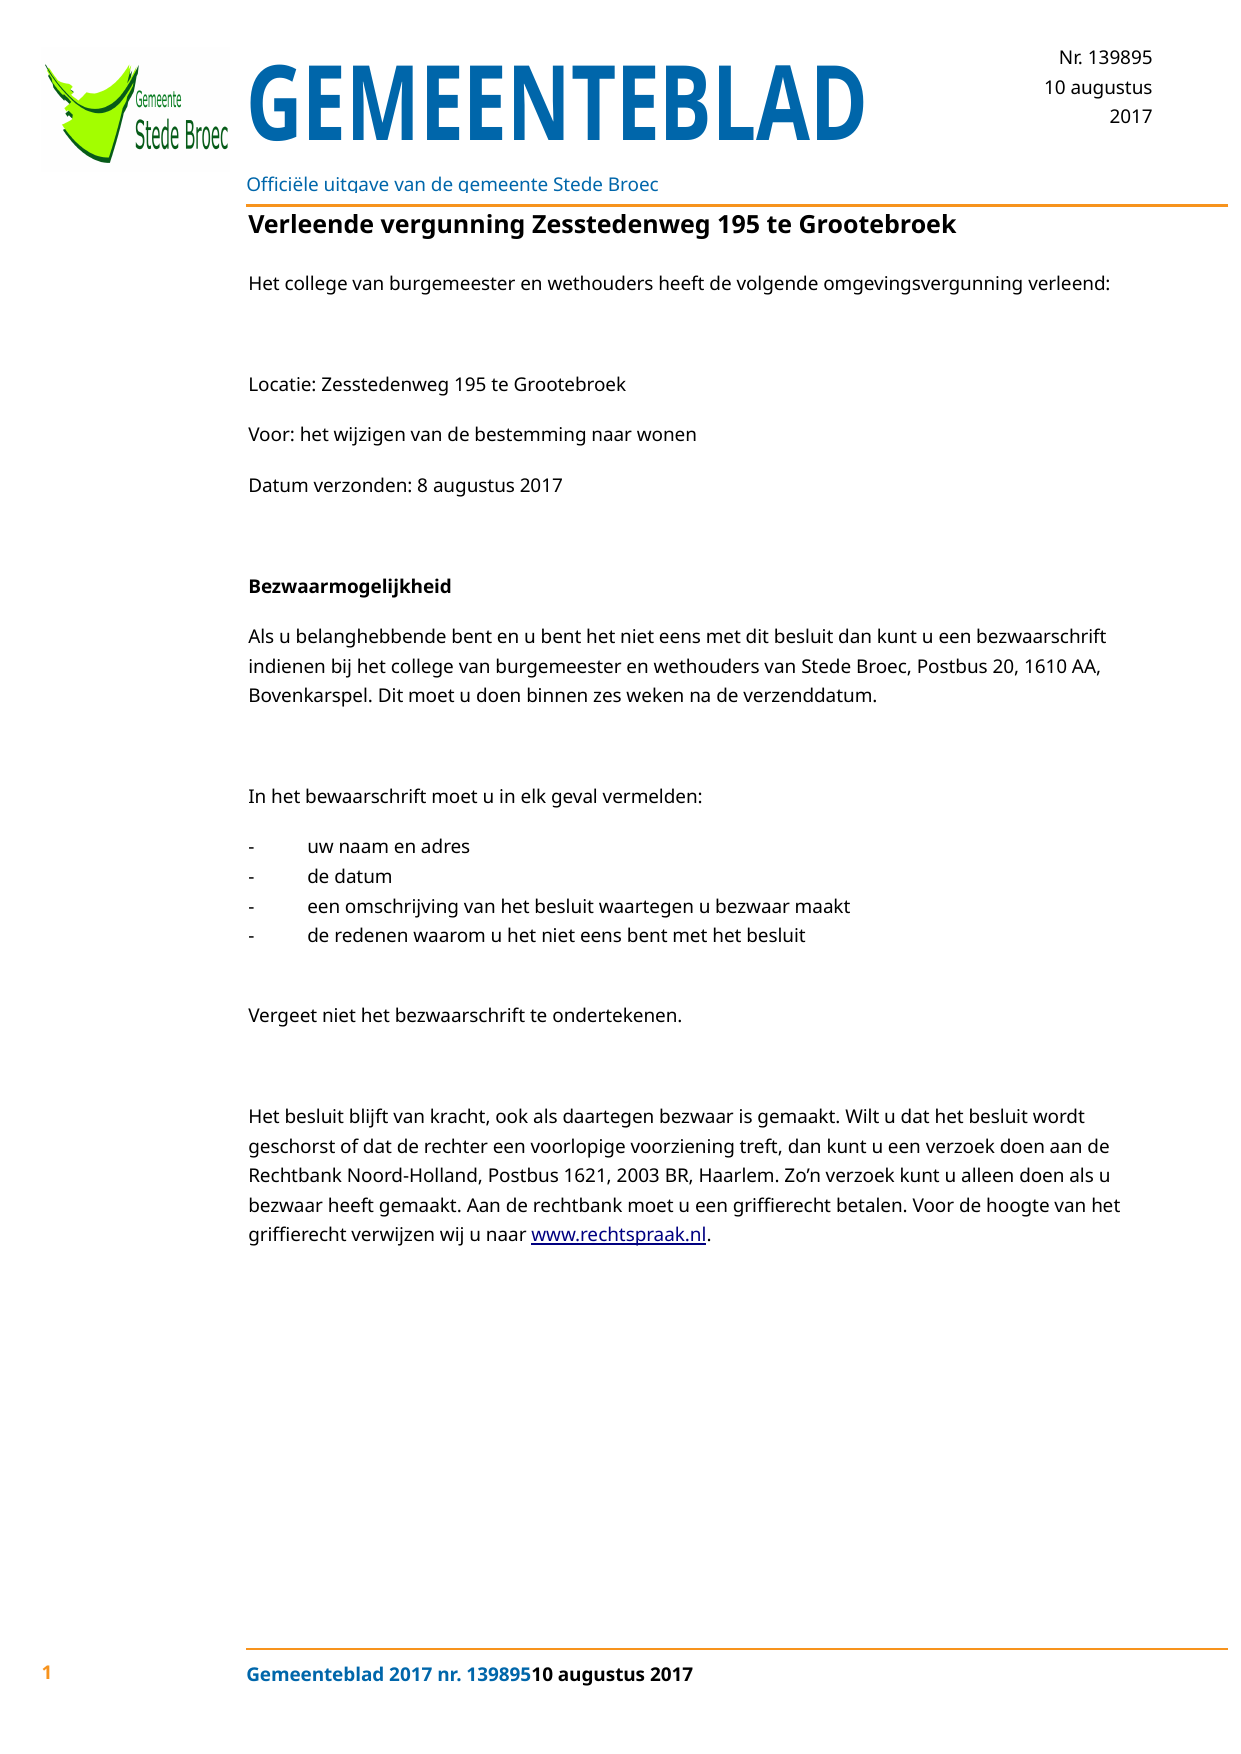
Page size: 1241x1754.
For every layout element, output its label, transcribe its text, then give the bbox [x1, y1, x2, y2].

text Locatie: Zesstedenweg 195 te Grootebroek [248, 371, 1152, 397]
text Verleende vergunning Zesstedenweg 195 te Grootebroek [248, 207, 1152, 241]
text Voor: het wijzigen van de bestemming naar wonen [248, 422, 1152, 447]
text Datum verzonden: 8 augustus 2017 [248, 472, 1152, 498]
list uw naam en adres [248, 834, 1152, 859]
list de datum [248, 863, 1152, 889]
list een omschrijving van het besluit waartegen u bezwaar maakt [248, 893, 1152, 918]
text In het bewaarschrift moet u in elk geval vermelden: [248, 783, 1152, 809]
text Bezwaarmogelijkheid [248, 573, 1152, 598]
text Vergeet niet het bezwaarschrift te ondertekenen. [248, 1002, 1152, 1028]
text Als u belanghebbende bent en u bent het niet eens met dit besluit dan kunt u een bezwaarschrift indienen bij het college van burgemeester en wethouders van Stede Broec, Postbus 20, 1610 AA, Bovenkarspel. Dit moet u doen binnen zes weken na de verzenddatum. [248, 623, 1152, 708]
list de redenen waarom u het niet eens bent met het besluit [248, 922, 1152, 948]
text Het college van burgemeester en wethouders heeft de volgende omgevingsvergunning verleend: [248, 270, 1152, 296]
text Het besluit blijft van kracht, ook als daartegen bezwaar is gemaakt. Wilt u dat het besluit wordt geschorst of dat de rechter een voorlopige voorziening treft, dan kunt u een verzoek doen aan de Rechtbank Noord-Holland, Postbus 1621, 2003 BR, Haarlem. Zo’n verzoek kunt u alleen doen als u bezwaar heeft gemaakt. Aan de rechtbank moet u een griffierecht betalen. Voor de hoogte van het griffierecht verwijzen wij u naar www.rechtspraak.nl. [248, 1103, 1152, 1247]
picture [41, 47, 231, 172]
